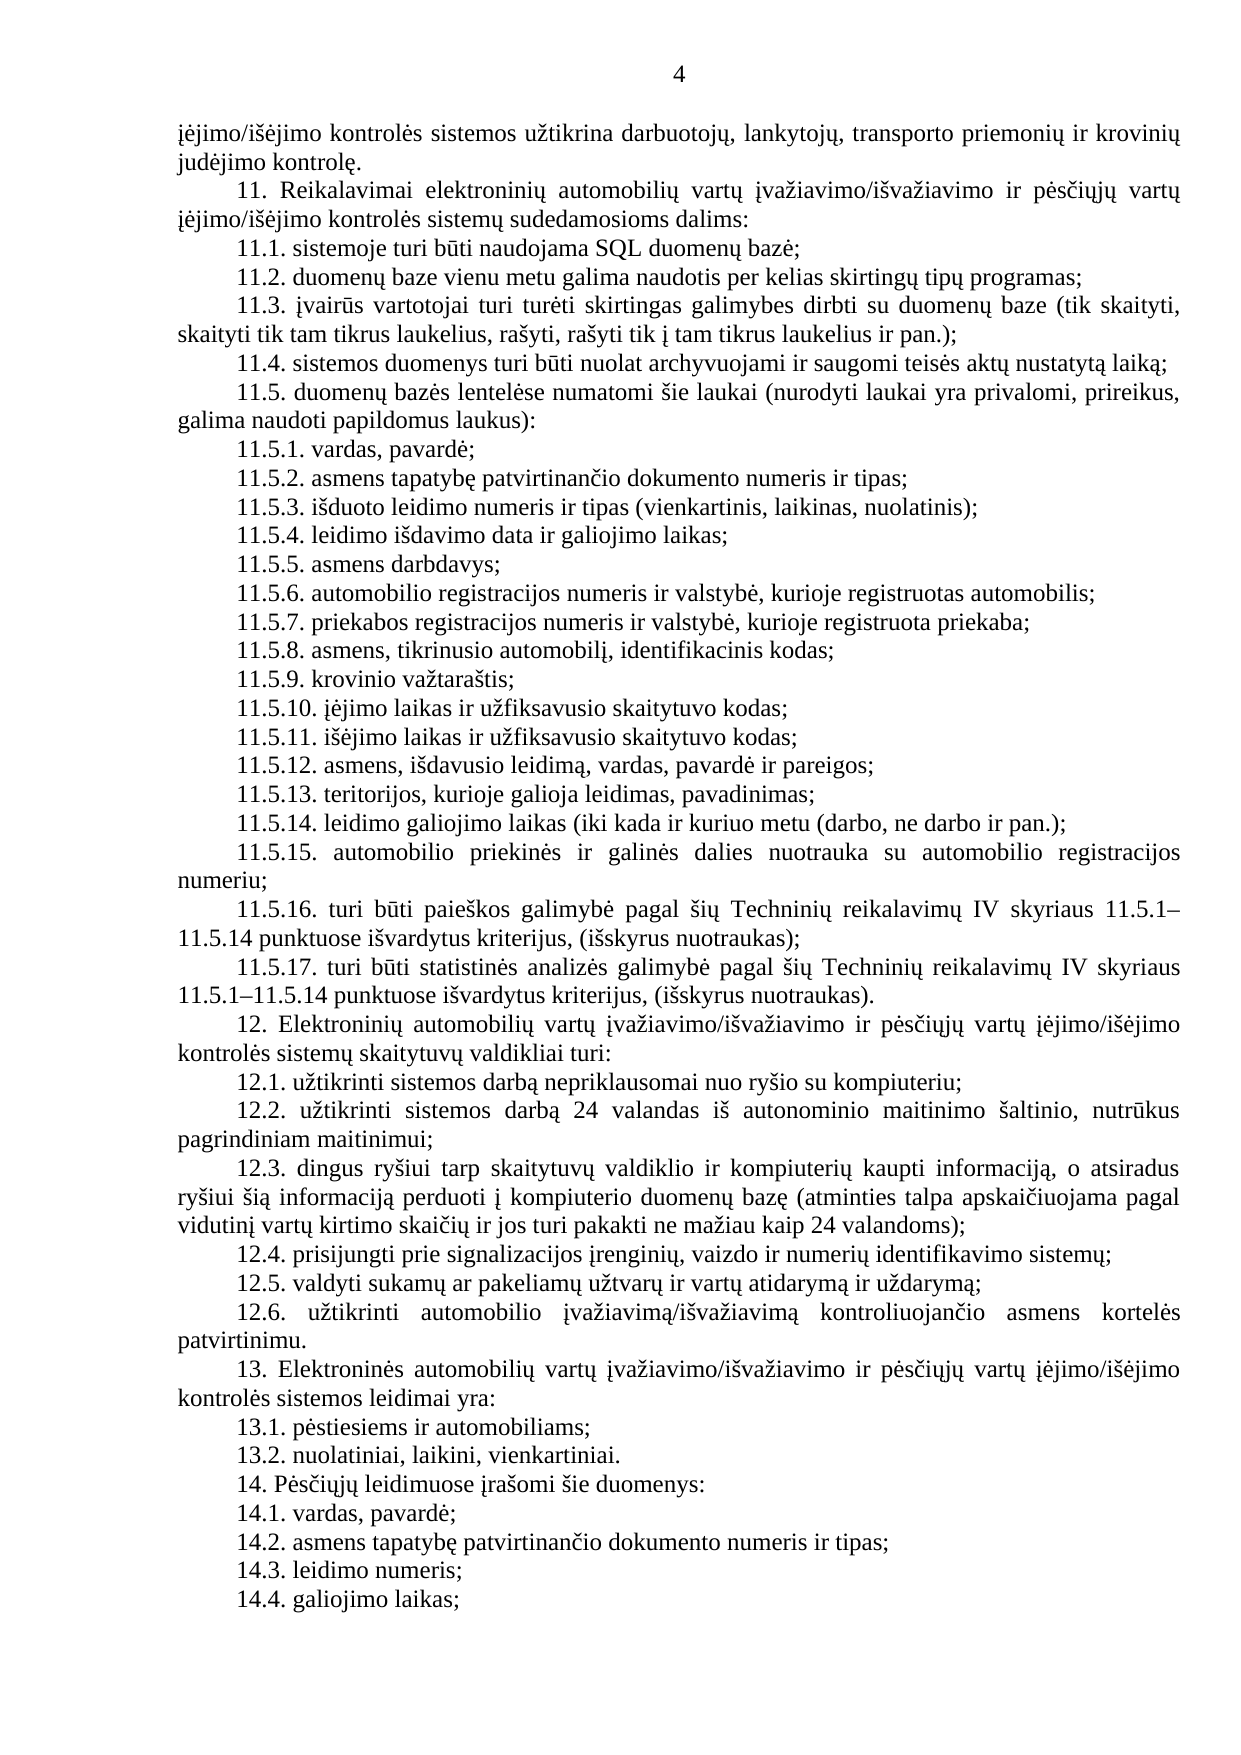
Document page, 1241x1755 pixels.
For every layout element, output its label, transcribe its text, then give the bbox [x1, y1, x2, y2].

text 11.5.17. turi būti statistinės analizės galimybė pagal šių Techninių reikalavimų IV skyriaus 11.5.1–11.5.14 punktuose išvardytus kriterijus, (išskyrus nuotraukas). [177, 952, 1181, 1009]
text 11.5.13. teritorijos, kurioje galioja leidimas, pavadinimas; [177, 779, 1181, 808]
text 13.1. pėstiesiems ir automobiliams; [177, 1412, 1181, 1441]
text 12.1. užtikrinti sistemos darbą nepriklausomai nuo ryšio su kompiuteriu; [177, 1067, 1181, 1096]
text 11. Reikalavimai elektroninių automobilių vartų įvažiavimo/išvažiavimo ir pėsčiųjų vartų įėjimo/išėjimo kontrolės sistemų sudedamosioms dalims: [177, 176, 1181, 233]
text 14. Pėsčiųjų leidimuose įrašomi šie duomenys: [177, 1469, 1181, 1498]
text 11.5.12. asmens, išdavusio leidimą, vardas, pavardė ir pareigos; [177, 751, 1181, 779]
text 11.4. sistemos duomenys turi būti nuolat archyvuojami ir saugomi teisės aktų nustatytą laiką; [177, 348, 1181, 377]
text 11.5.1. vardas, pavardė; [177, 434, 1181, 463]
text 11.5.3. išduoto leidimo numeris ir tipas (vienkartinis, laikinas, nuolatinis); [177, 492, 1181, 521]
text 12.3. dingus ryšiui tarp skaitytuvų valdiklio ir kompiuterių kaupti informaciją, o atsiradus ryšiui šią informaciją perduoti į kompiuterio duomenų bazę (atminties talpa apskaičiuojama pagal vidutinį vartų kirtimo skaičių ir jos turi pakakti ne mažiau kaip 24 valandoms); [177, 1153, 1181, 1239]
text 12.2. užtikrinti sistemos darbą 24 valandas iš autonominio maitinimo šaltinio, nutrūkus pagrindiniam maitinimui; [177, 1096, 1181, 1153]
text 13. Elektroninės automobilių vartų įvažiavimo/išvažiavimo ir pėsčiųjų vartų įėjimo/išėjimo kontrolės sistemos leidimai yra: [177, 1354, 1181, 1412]
text 14.4. galiojimo laikas; [177, 1584, 1181, 1613]
text 11.3. įvairūs vartotojai turi turėti skirtingas galimybes dirbti su duomenų baze (tik skaityti, skaityti tik tam tikrus laukelius, rašyti, rašyti tik į tam tikrus laukelius ir pan.); [177, 291, 1181, 348]
text 11.5.16. turi būti paieškos galimybė pagal šių Techninių reikalavimų IV skyriaus 11.5.1–11.5.14 punktuose išvardytus kriterijus, (išskyrus nuotraukas); [177, 894, 1181, 952]
text 12. Elektroninių automobilių vartų įvažiavimo/išvažiavimo ir pėsčiųjų vartų įėjimo/išėjimo kontrolės sistemų skaitytuvų valdikliai turi: [177, 1009, 1181, 1067]
text 12.5. valdyti sukamų ar pakeliamų užtvarų ir vartų atidarymą ir uždarymą; [177, 1268, 1181, 1297]
text 11.5.5. asmens darbdavys; [177, 549, 1181, 578]
text 11.1. sistemoje turi būti naudojama SQL duomenų bazė; [177, 233, 1181, 262]
text 13.2. nuolatiniai, laikini, vienkartiniai. [177, 1441, 1181, 1469]
text 12.4. prisijungti prie signalizacijos įrenginių, vaizdo ir numerių identifikavimo sistemų; [177, 1239, 1181, 1268]
text 11.2. duomenų baze vienu metu galima naudotis per kelias skirtingų tipų programas; [177, 262, 1181, 291]
text 11.5.11. išėjimo laikas ir užfiksavusio skaitytuvo kodas; [177, 722, 1181, 751]
text 11.5.7. priekabos registracijos numeris ir valstybė, kurioje registruota priekaba; [177, 607, 1181, 636]
text 11.5. duomenų bazės lentelėse numatomi šie laukai (nurodyti laukai yra privalomi, prireikus, galima naudoti papildomus laukus): [177, 377, 1181, 434]
text 14.3. leidimo numeris; [177, 1556, 1181, 1584]
text 11.5.6. automobilio registracijos numeris ir valstybė, kurioje registruotas automobilis; [177, 578, 1181, 607]
text 14.2. asmens tapatybę patvirtinančio dokumento numeris ir tipas; [177, 1527, 1181, 1556]
text 14.1. vardas, pavardė; [177, 1498, 1181, 1527]
text 11.5.10. įėjimo laikas ir užfiksavusio skaitytuvo kodas; [177, 693, 1181, 722]
text 11.5.15. automobilio priekinės ir galinės dalies nuotrauka su automobilio registracijos numeriu; [177, 837, 1181, 894]
text 11.5.4. leidimo išdavimo data ir galiojimo laikas; [177, 521, 1181, 549]
text 11.5.14. leidimo galiojimo laikas (iki kada ir kuriuo metu (darbo, ne darbo ir pan.); [177, 808, 1181, 837]
text įėjimo/išėjimo kontrolės sistemos užtikrina darbuotojų, lankytojų, transporto priemonių ir krovinių judėjimo kontrolę. [177, 118, 1181, 176]
text 11.5.2. asmens tapatybę patvirtinančio dokumento numeris ir tipas; [177, 463, 1181, 492]
text 11.5.8. asmens, tikrinusio automobilį, identifikacinis kodas; [177, 636, 1181, 664]
text 11.5.9. krovinio važtaraštis; [177, 664, 1181, 693]
text 12.6. užtikrinti automobilio įvažiavimą/išvažiavimą kontroliuojančio asmens kortelės patvirtinimu. [177, 1297, 1181, 1354]
